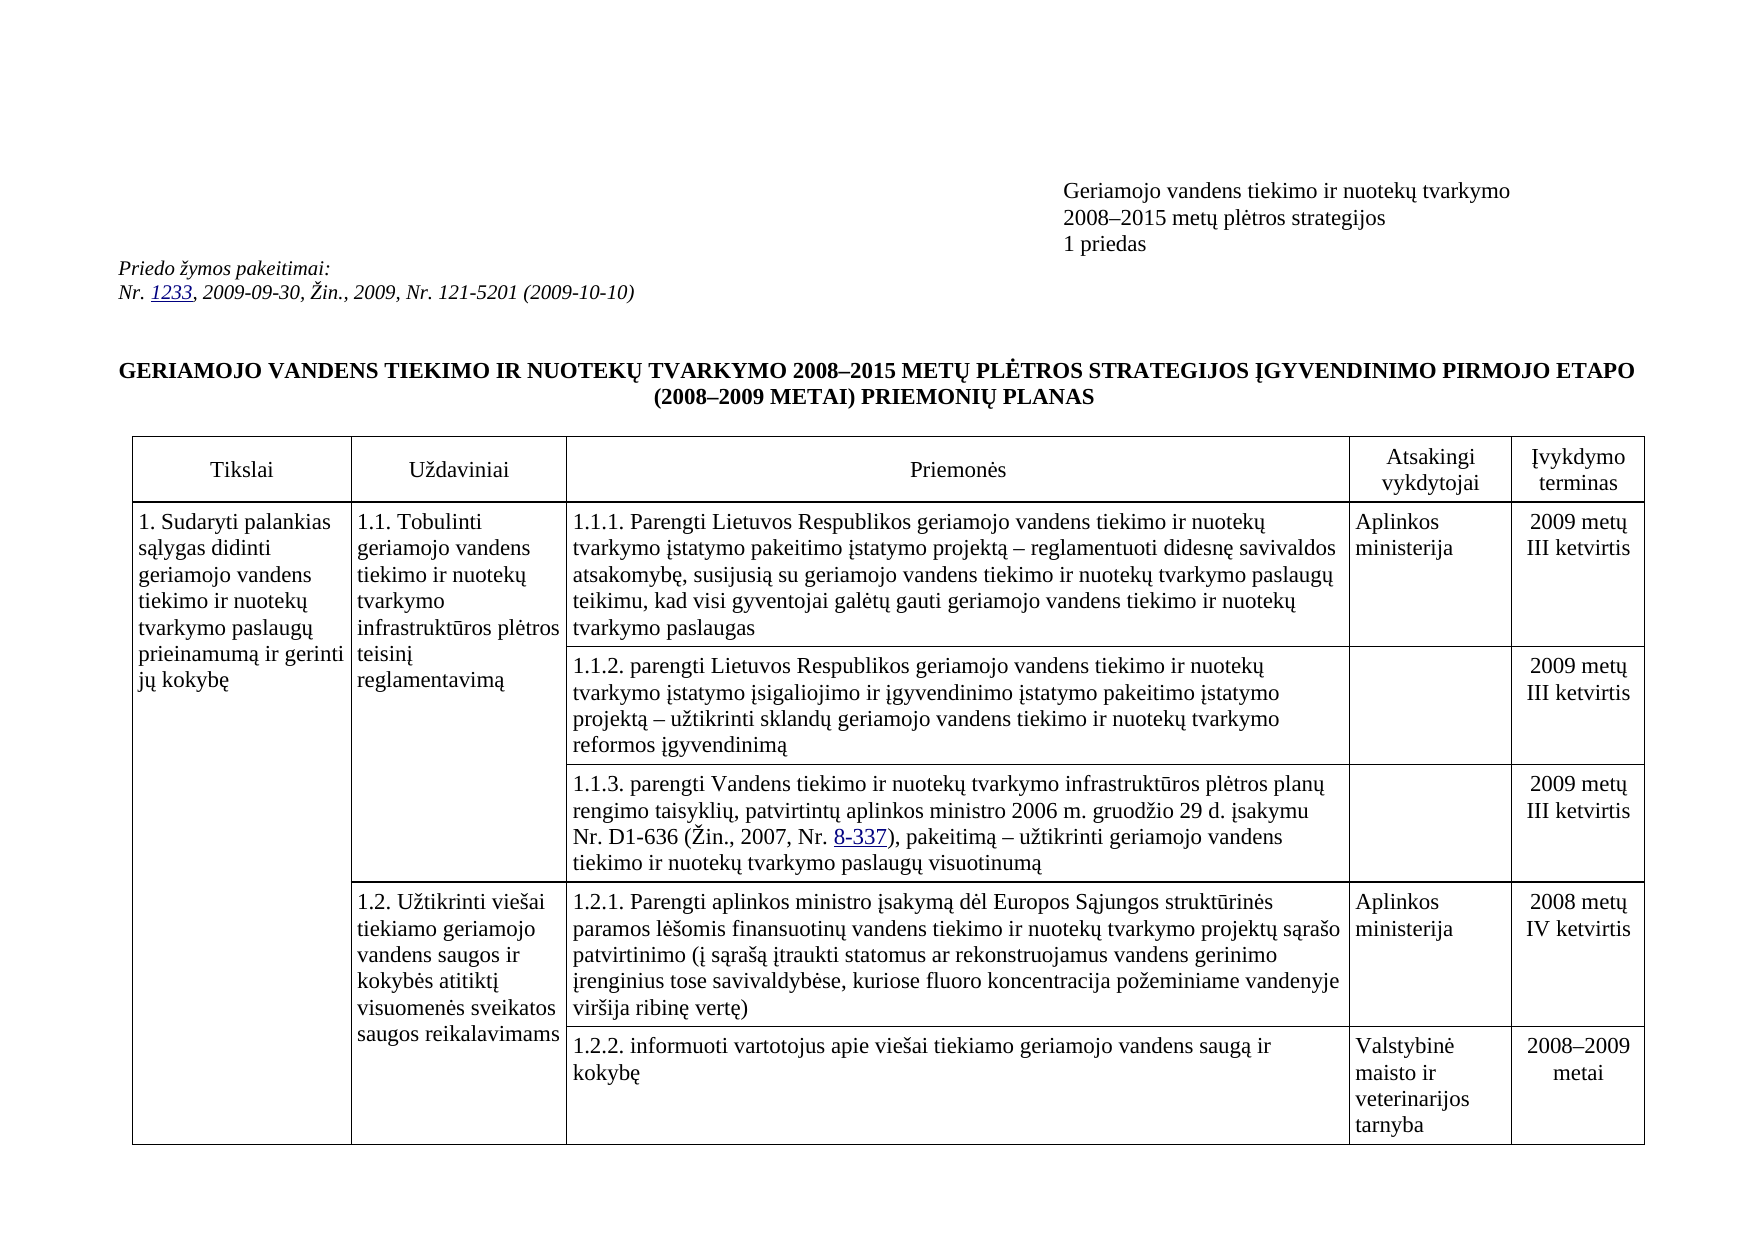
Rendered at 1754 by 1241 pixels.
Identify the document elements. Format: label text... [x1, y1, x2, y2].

table_cell [133, 764, 351, 881]
table_cell 2009 metų III ketvirtis [1512, 647, 1644, 763]
table_cell 2009 metų III ketvirtis [1512, 503, 1644, 646]
table_cell 2008–2009 metai [1512, 1027, 1644, 1144]
table_cell Valstybinė maisto ir veterinarijos tarnyba [1350, 1027, 1511, 1144]
table_cell 1.2.1. Parengti aplinkos ministro įsakymą dėl Europos Sąjungos struktūrinės paramos lėšomis finansuotinų vandens tiekimo ir nuotekų tvarkymo projektų sąrašo patvirtinimo (į sąrašą įtraukti statomus ar rekonstruojamus vandens gerinimo įrenginius tose savivaldybėse, kuriose fluoro koncentracija požeminiame vandenyje viršija ribinę vertę) [567, 883, 1349, 1026]
table_cell [352, 764, 566, 881]
table_cell 1.2.2. informuoti vartotojus apie viešai tiekiamo geriamojo vandens saugą ir kokybę [567, 1027, 1349, 1144]
table_cell 1.1. Tobulinti geriamojo vandens tiekimo ir nuotekų tvarkymo infrastruktūros plėtros teisinį reglamentavimą [352, 503, 566, 763]
text Nr. 1233, 2009-09-30, Žin., 2009, Nr. 121-5201 (2009-10-10) [118, 280, 1636, 304]
table_header Įvykdymo terminas [1512, 437, 1644, 501]
table_cell Aplinkos ministerija [1350, 883, 1511, 1026]
table_cell 1. Sudaryti palankias sąlygas didinti geriamojo vandens tiekimo ir nuotekų tvarkymo paslaugų prieinamumą ir gerinti jų kokybę [133, 503, 351, 763]
table_cell [133, 1026, 351, 1144]
subtitle GERIAMOJO VANDENS TIEKIMO IR NUOTEKŲ TVARKYMO 2008–2015 METŲ PLĖTROS STRATEGIJOS ĮGYVENDINIMO PIRMOJO ETAPO (2008–2009 METAI) PRIEMONIŲ PLANAS [118, 357, 1636, 410]
table_header Priemonės [567, 437, 1349, 501]
table_cell [1350, 765, 1511, 881]
text Geriamojo vandens tiekimo ir nuotekų tvarkymo 2008–2015 metų plėtros strategijos 1 priedas [1063, 177, 1654, 256]
table_header Uždaviniai [352, 437, 566, 501]
table_header Tikslai [133, 437, 351, 501]
table_cell [133, 881, 351, 1026]
table_cell [1350, 647, 1511, 763]
table_cell 1.1.2. parengti Lietuvos Respublikos geriamojo vandens tiekimo ir nuotekų tvarkymo įstatymo įsigaliojimo ir įgyvendinimo įstatymo pakeitimo įstatymo projektą – užtikrinti sklandų geriamojo vandens tiekimo ir nuotekų tvarkymo reformos įgyvendinimą [567, 647, 1349, 763]
table_cell 1.1.3. parengti Vandens tiekimo ir nuotekų tvarkymo infrastruktūros plėtros planų rengimo taisyklių, patvirtintų aplinkos ministro 2006 m. gruodžio 29 d. įsakymu Nr. D1-636 (Žin., 2007, Nr. 8-337), pakeitimą – užtikrinti geriamojo vandens tiekimo ir nuotekų tvarkymo paslaugų visuotinumą [567, 765, 1349, 881]
table_header Atsakingi vykdytojai [1350, 437, 1511, 501]
table_cell 2008 metų IV ketvirtis [1512, 883, 1644, 1026]
table_cell Aplinkos ministerija [1350, 503, 1511, 646]
table_cell 2009 metų III ketvirtis [1512, 765, 1644, 881]
table_cell 1.2. Užtikrinti viešai tiekiamo geriamojo vandens saugos ir kokybės atitiktį visuomenės sveikatos saugos reikalavimams [352, 883, 566, 1144]
table_cell 1.1.1. Parengti Lietuvos Respublikos geriamojo vandens tiekimo ir nuotekų tvarkymo įstatymo pakeitimo įstatymo projektą – reglamentuoti didesnę savivaldos atsakomybę, susijusią su geriamojo vandens tiekimo ir nuotekų tvarkymo paslaugų teikimu, kad visi gyventojai galėtų gauti geriamojo vandens tiekimo ir nuotekų tvarkymo paslaugas [567, 503, 1349, 646]
text Priedo žymos pakeitimai: [118, 256, 1654, 280]
